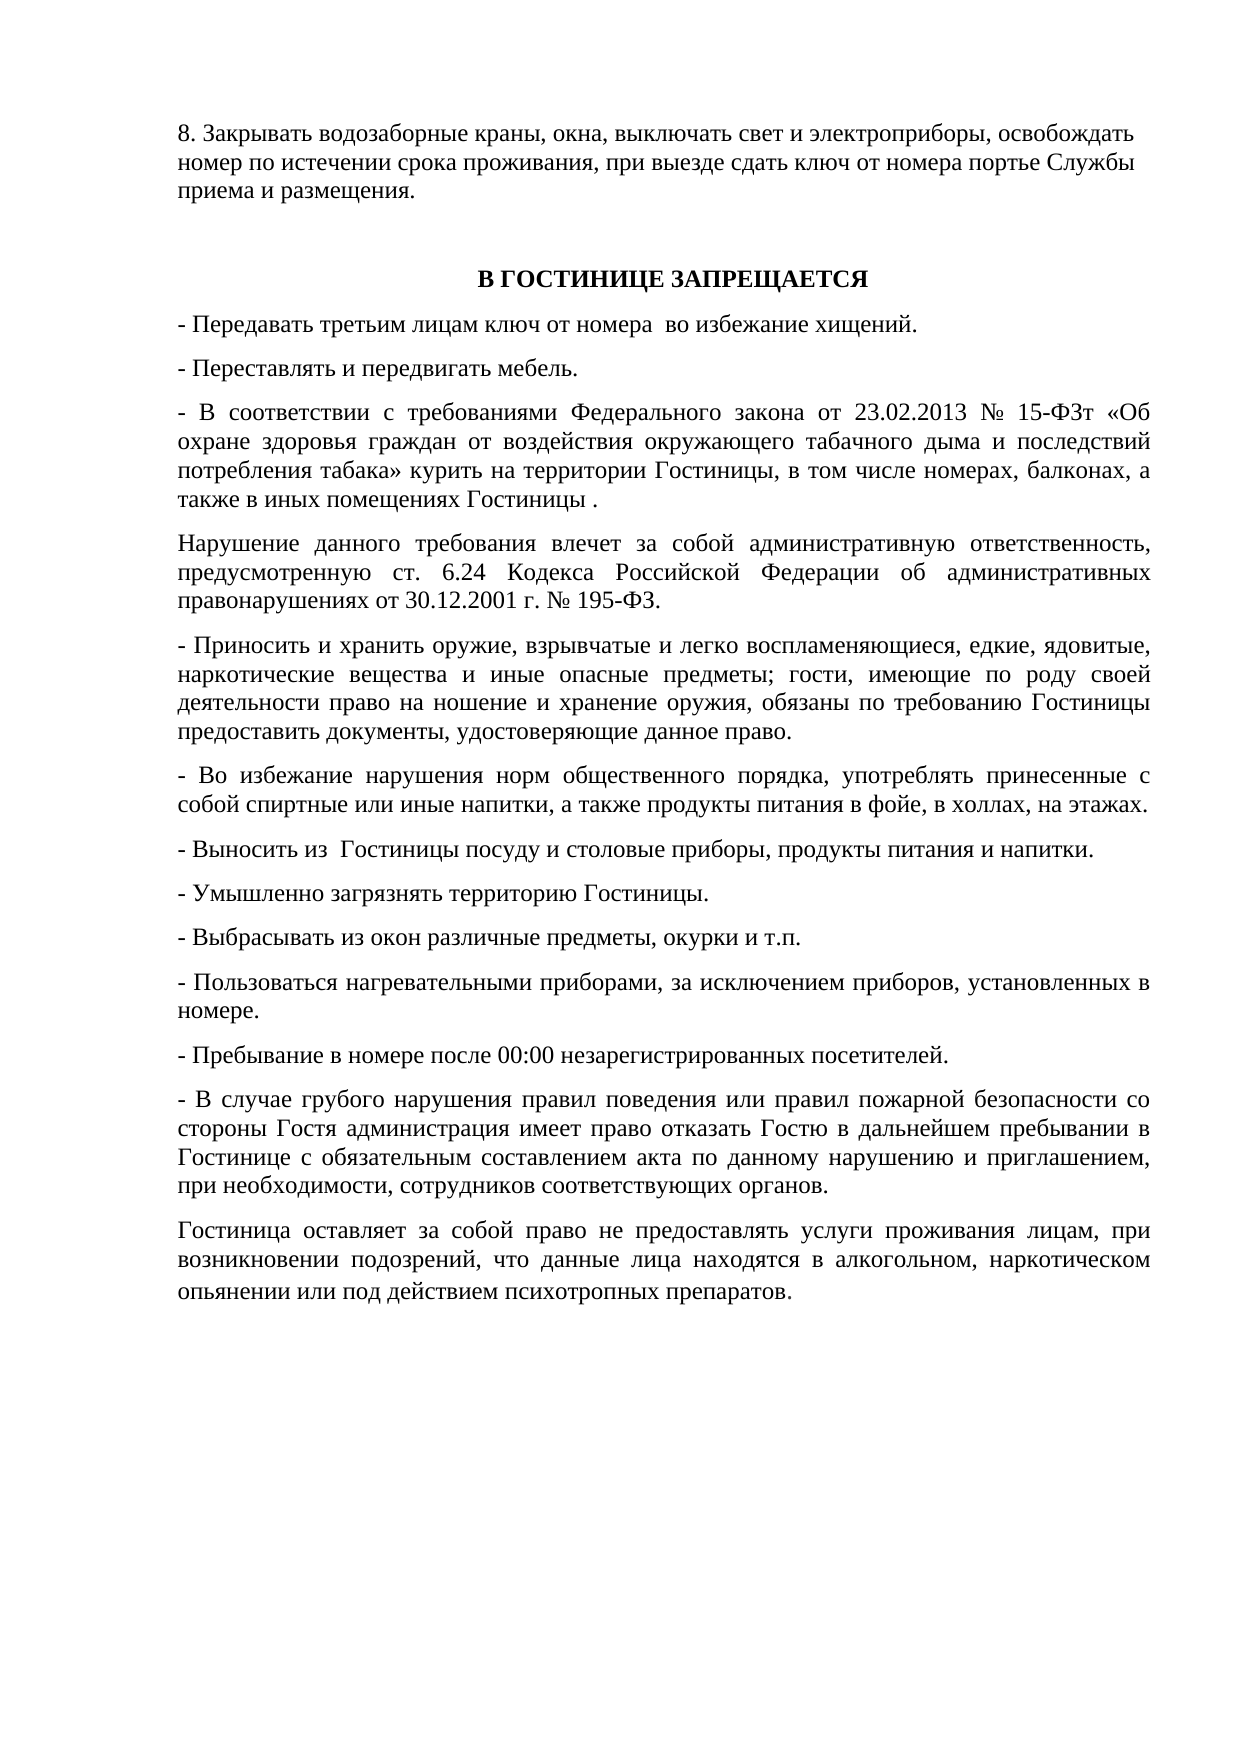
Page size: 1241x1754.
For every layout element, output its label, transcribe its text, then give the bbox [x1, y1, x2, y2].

text - В случае грубого нарушения правил поведения или правил пожарной безопасности со стороны Гостя администрация имеет право отказать Гостю в дальнейшем пребывании в Гостинице с обязательным составлением акта по данному нарушению и приглашением, при необходимости, сотрудников соответствующих органов. [177, 1084, 1152, 1199]
text - Пребывание в номере после 00:00 незарегистрированных посетителей. [177, 1040, 1152, 1069]
text - Умышленно загрязнять территорию Гостиницы. [177, 878, 1152, 907]
text Нарушение данного требования влечет за собой административную ответственность, предусмотренную ст. 6.24 Кодекса Российской Федерации об административных правонарушениях от 30.12.2001 г. № 195-ФЗ. [177, 528, 1152, 614]
text - Выносить из Гостиницы посуду и столовые приборы, продукты питания и напитки. [177, 834, 1152, 862]
text Гостиница оставляет за собой право не предоставлять услуги проживания лицам, при возникновении подозрений, что данные лица находятся в алкогольном, наркотическом опьянении или под действием психотропных препаратов. [177, 1215, 1152, 1307]
text - Приносить и хранить оружие, взрывчатые и легко воспламеняющиеся, едкие, ядовитые, наркотические вещества и иные опасные предметы; гости, имеющие по роду своей деятельности право на ношение и хранение оружия, обязаны по требованию Гостиницы предоставить документы, удостоверяющие данное право. [177, 630, 1152, 745]
text - Передавать третьим лицам ключ от номера во избежание хищений. [177, 309, 1152, 337]
text 8. Закрывать водозаборные краны, окна, выключать свет и электроприборы, освобождать номер по истечении срока проживания, при выезде сдать ключ от номера портье Службы приема и размещения. [177, 118, 1152, 204]
text - Во избежание нарушения норм общественного порядка, употреблять принесенные с собой спиртные или иные напитки, а также продукты питания в фойе, в холлах, на этажах. [177, 761, 1152, 818]
text - Переставлять и передвигать мебель. [177, 353, 1152, 382]
text - В соответствии с требованиями Федерального закона от 23.02.2013 № 15-ФЗт «Об охране здоровья граждан от воздействия окружающего табачного дыма и последствий потребления табака» курить на территории Гостиницы, в том числе номерах, балконах, а также в иных помещениях Гостиницы . [177, 397, 1152, 512]
text - Выбрасывать из окон различные предметы, окурки и т.п. [177, 922, 1152, 951]
text В ГОСТИНИЦЕ ЗАПРЕЩАЕТСЯ [177, 264, 1152, 293]
text - Пользоваться нагревательными приборами, за исключением приборов, установленных в номере. [177, 967, 1152, 1024]
